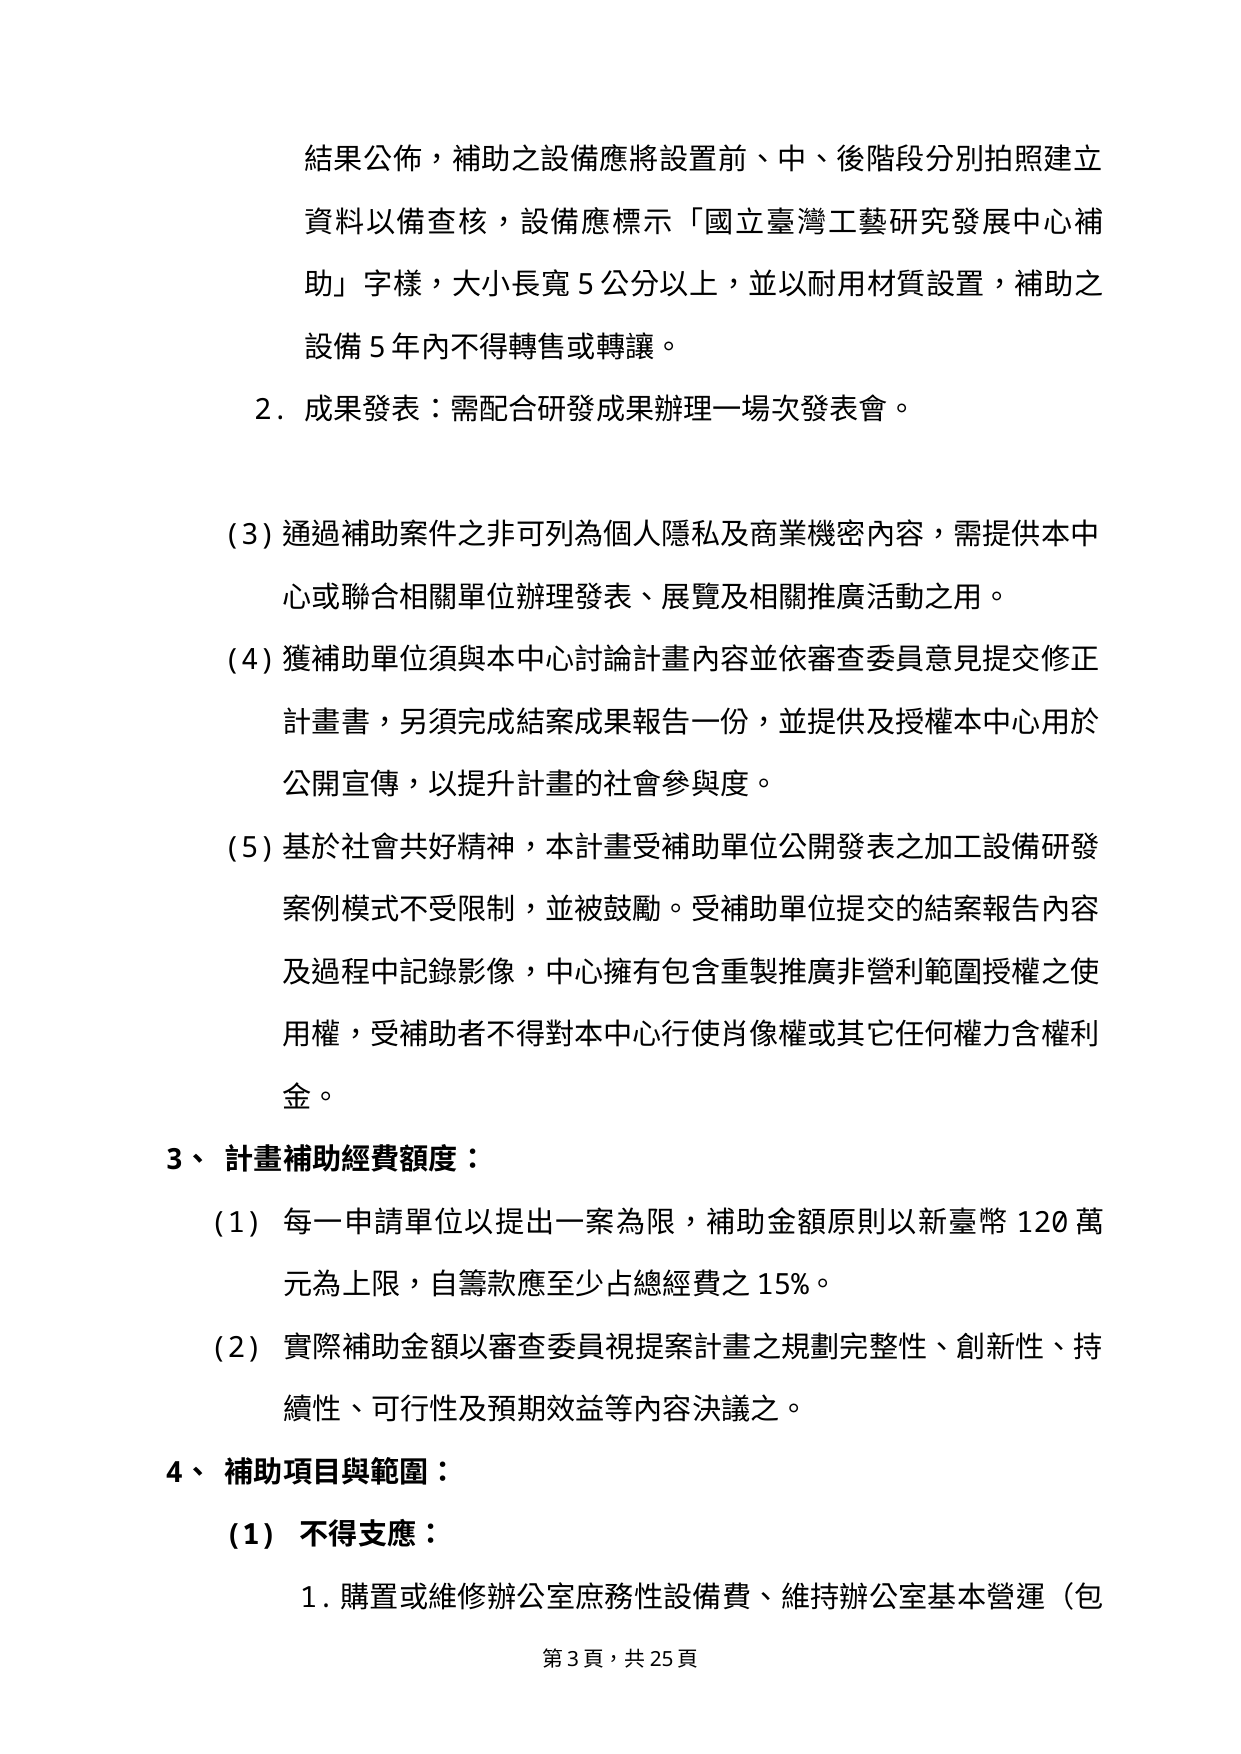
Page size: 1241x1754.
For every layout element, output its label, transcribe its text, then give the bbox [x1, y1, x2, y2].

list 不得支應： [224, 1490, 1104, 1553]
list 每一申請單位以提出一案為限，補助金額原則以新臺幣120萬元為上限，自籌款應至少占總經費之15%。 [210, 1178, 1104, 1303]
list 基於社會共好精神，本計畫受補助單位公開發表之加工設備研發案例模式不受限制，並被鼓勵。受補助單位提交的結案報告內容及過程中記錄影像，中心擁有包含重製推廣非營利範圍授權之使用權，受補助者不得對本中心行使肖像權或其它任何權力含權利金。 [223, 803, 1104, 1115]
list 獲補助單位須與本中心討論計畫內容並依審查委員意見提交修正計畫書，另須完成結案成果報告一份，並提供及授權本中心用於公開宣傳，以提升計畫的社會參與度。 [223, 615, 1104, 803]
list 通過補助案件之非可列為個人隱私及商業機密內容，需提供本中心或聯合相關單位辦理發表、展覽及相關推廣活動之用。 [223, 490, 1104, 615]
list 計畫補助經費額度： [165, 1115, 1104, 1178]
list 補助項目與範圍： [165, 1428, 1104, 1490]
list 成果發表：需配合研發成果辦理一場次發表會。 [254, 365, 1104, 428]
list 結果公佈，補助之設備應將設置前、中、後階段分別拍照建立資料以備查核，設備應標示「國立臺灣工藝研究發展中心補助」字樣，大小長寬5公分以上，並以耐用材質設置，補助之設備5年內不得轉售或轉讓。 [254, 115, 1104, 365]
list 購置或維修辦公室庶務性設備費、維持辦公室基本營運（包 [299, 1553, 1104, 1615]
list 實際補助金額以審查委員視提案計畫之規劃完整性、創新性、持續性、可行性及預期效益等內容決議之。 [210, 1303, 1104, 1428]
